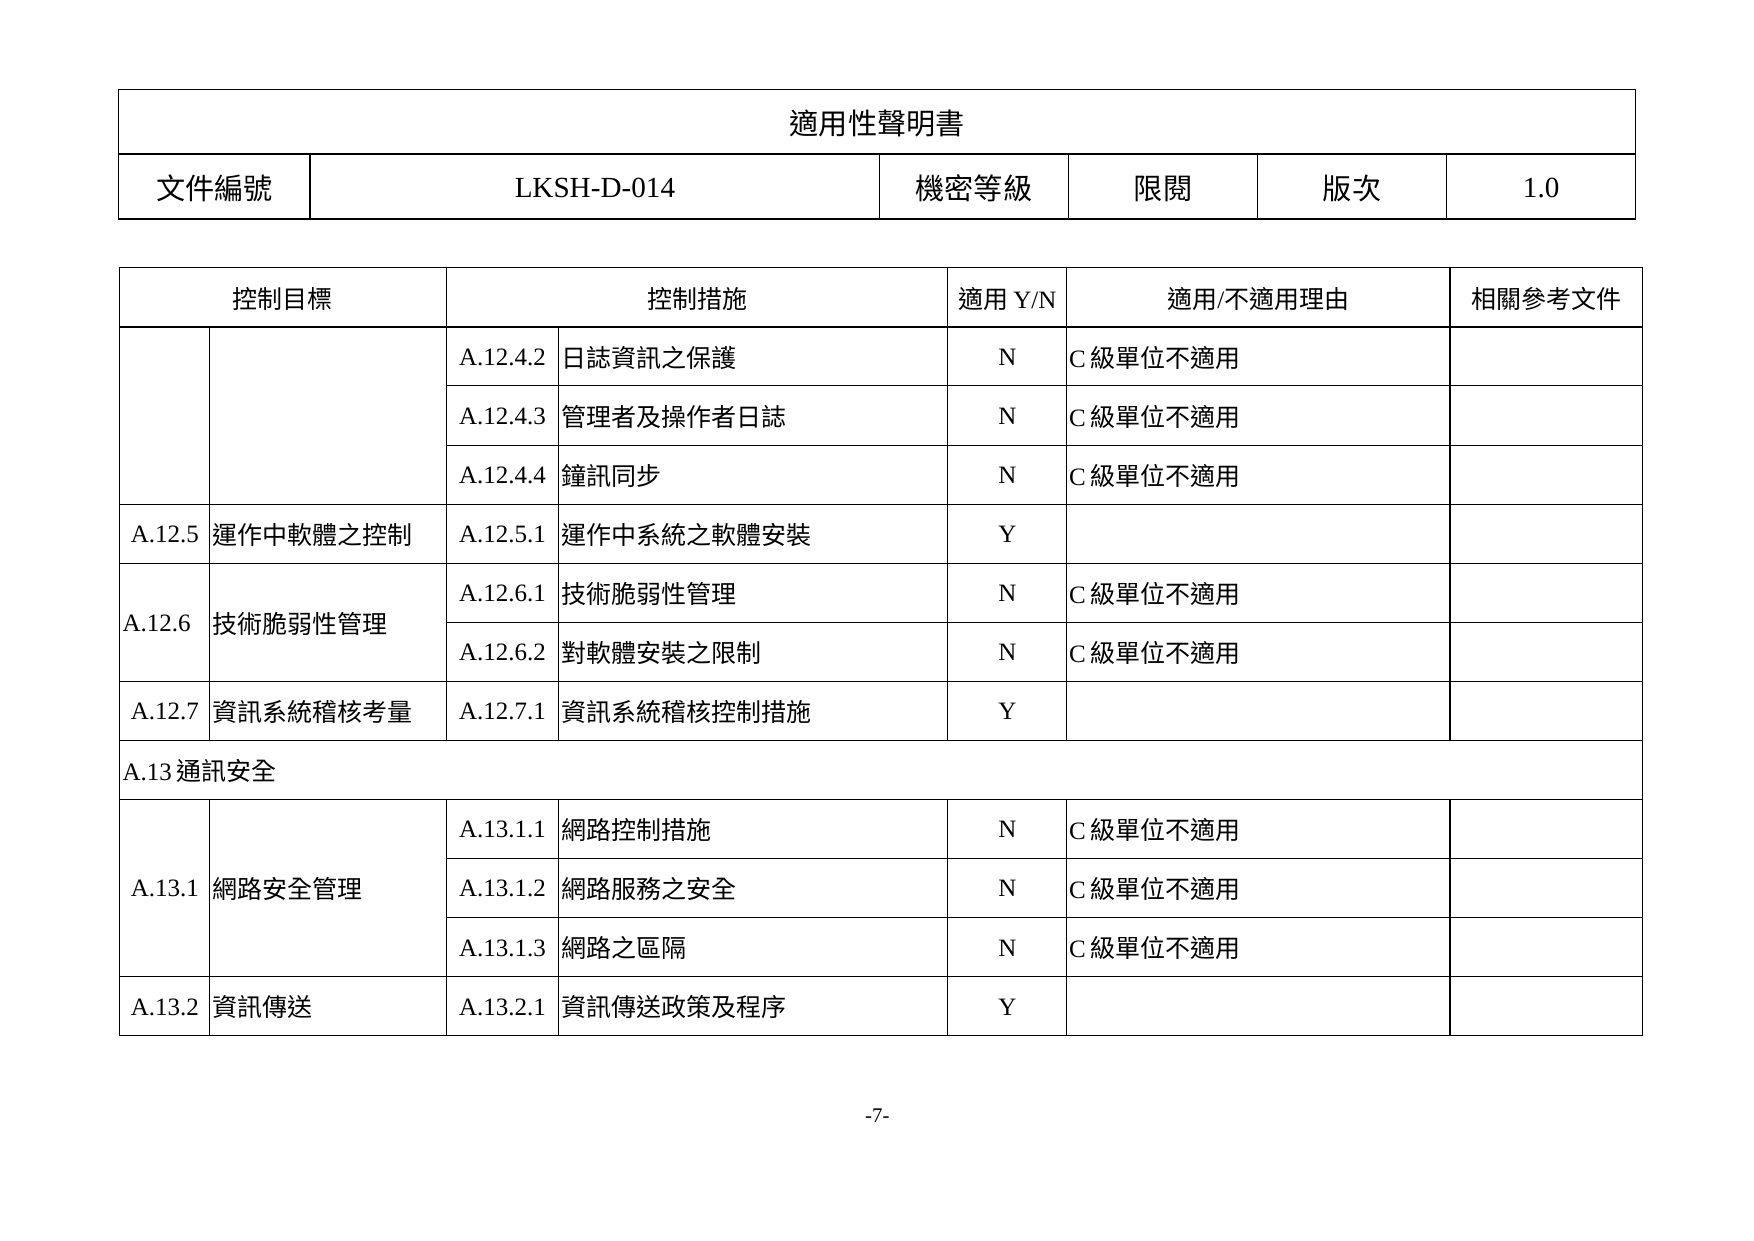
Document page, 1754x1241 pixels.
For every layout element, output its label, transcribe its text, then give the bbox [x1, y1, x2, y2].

table_cell C級單位不適用 [1067, 623, 1449, 681]
table_cell C級單位不適用 [1067, 859, 1449, 917]
table_cell [1451, 623, 1642, 681]
table_cell 網路之區隔 [559, 918, 947, 976]
table_cell A.12.6 [120, 564, 209, 681]
table_cell [210, 328, 446, 503]
table_cell 管理者及操作者日誌 [559, 386, 947, 444]
table_cell A.12.7.1 [447, 682, 558, 740]
table_cell A.12.6.2 [447, 623, 558, 681]
table_cell 資訊傳送 [210, 977, 446, 1035]
table_cell N [948, 623, 1066, 681]
table_header 控制措施 [447, 268, 947, 326]
table_cell C級單位不適用 [1067, 918, 1449, 976]
table_cell A.12.5 [120, 505, 209, 563]
table_header 相關參考文件 [1451, 268, 1642, 326]
table_cell A.13.1.2 [447, 859, 558, 917]
table_cell A.13.2 [120, 977, 209, 1035]
table_cell [1451, 859, 1642, 917]
table_cell A.12.4.3 [447, 386, 558, 444]
table_cell C級單位不適用 [1067, 564, 1449, 622]
table_cell A.12.4.2 [447, 328, 558, 385]
table_cell [1451, 386, 1642, 444]
table_cell [1451, 918, 1642, 976]
table_cell Y [948, 682, 1066, 740]
table_cell 鐘訊同步 [559, 446, 947, 503]
table_cell 對軟體安裝之限制 [559, 623, 947, 681]
table_cell A.12.5.1 [447, 505, 558, 563]
table_cell [1067, 682, 1449, 740]
table_cell 運作中系統之軟體安裝 [559, 505, 947, 563]
table_header 適用/不適用理由 [1067, 268, 1449, 326]
table_cell A.12.6.1 [447, 564, 558, 622]
table_cell [120, 328, 209, 503]
table_cell C級單位不適用 [1067, 800, 1449, 858]
table_cell A.13.1.3 [447, 918, 558, 976]
table_cell [1451, 682, 1642, 740]
table_cell 網路控制措施 [559, 800, 947, 858]
table_cell C級單位不適用 [1067, 446, 1449, 503]
table_cell 網路服務之安全 [559, 859, 947, 917]
table_cell N [948, 446, 1066, 503]
table_cell 技術脆弱性管理 [210, 564, 446, 681]
table_header 適用Y/N [948, 268, 1066, 326]
table_cell A.13.1 [120, 800, 209, 976]
table_cell A.12.4.4 [447, 446, 558, 503]
table_cell Y [948, 505, 1066, 563]
table_cell [1451, 977, 1642, 1035]
table_cell 資訊傳送政策及程序 [559, 977, 947, 1035]
table_cell [1451, 564, 1642, 622]
table_cell C級單位不適用 [1067, 386, 1449, 444]
table_cell N [948, 859, 1066, 917]
table_cell N [948, 918, 1066, 976]
table_cell [1451, 328, 1642, 385]
table_cell A.13通訊安全 [120, 741, 1642, 799]
table_cell Y [948, 977, 1066, 1035]
table_cell [1451, 446, 1642, 503]
table_cell 技術脆弱性管理 [559, 564, 947, 622]
table_cell A.13.1.1 [447, 800, 558, 858]
table_cell N [948, 564, 1066, 622]
table_cell C級單位不適用 [1067, 328, 1449, 385]
table_cell 運作中軟體之控制 [210, 505, 446, 563]
table_cell [1067, 977, 1449, 1035]
table_header 控制目標 [120, 268, 446, 326]
table_cell N [948, 386, 1066, 444]
table_cell [1451, 800, 1642, 858]
table_cell [1067, 505, 1449, 563]
table_cell 網路安全管理 [210, 800, 446, 976]
table_cell [1451, 505, 1642, 563]
table_cell 日誌資訊之保護 [559, 328, 947, 385]
table_cell A.12.7 [120, 682, 209, 740]
table_cell N [948, 328, 1066, 385]
table_cell N [948, 800, 1066, 858]
table_cell 資訊系統稽核考量 [210, 682, 446, 740]
table_cell A.13.2.1 [447, 977, 558, 1035]
table_cell 資訊系統稽核控制措施 [559, 682, 947, 740]
